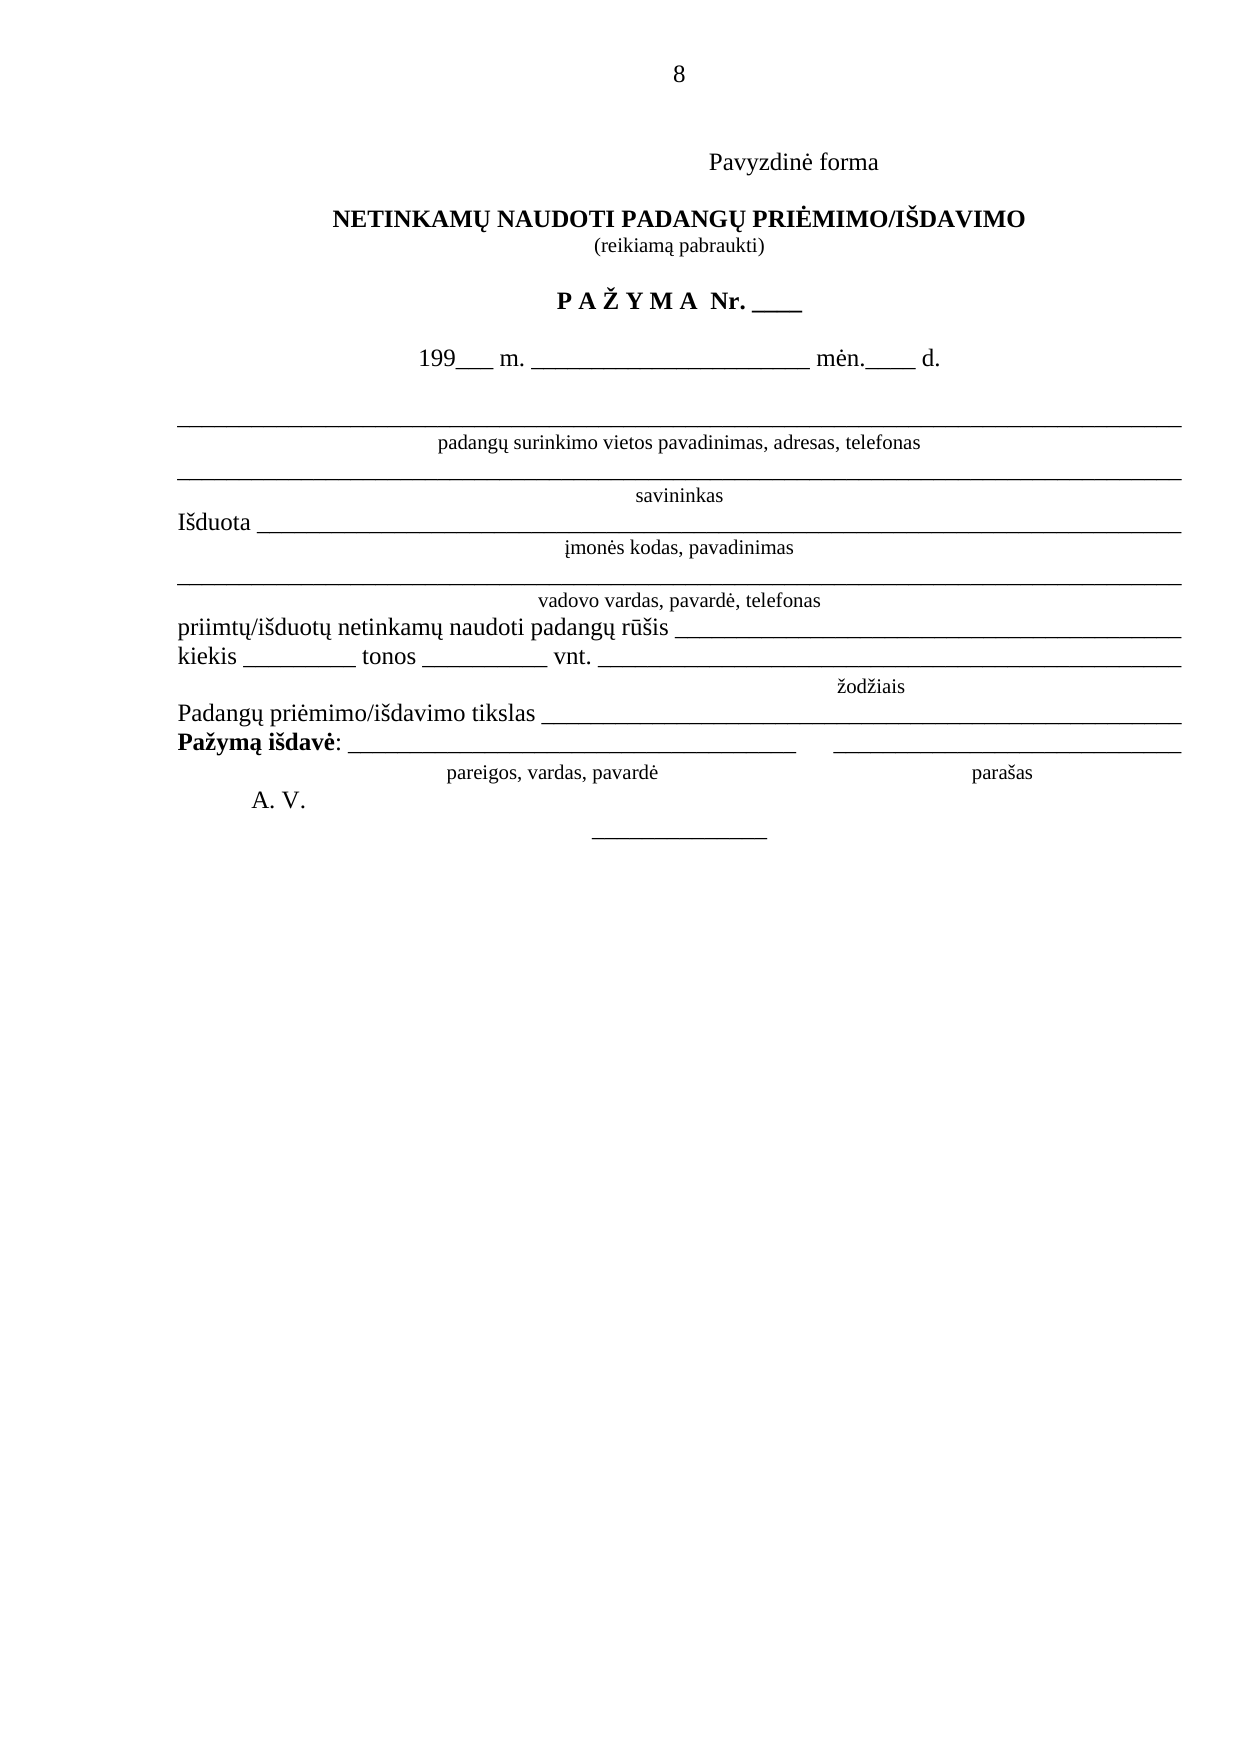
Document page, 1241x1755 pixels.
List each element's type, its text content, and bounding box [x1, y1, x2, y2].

text NETINKAMŲ NAUDOTI PADANGŲ PRIĖMIMO/IŠDAVIMO [177, 204, 1181, 233]
text Pažymą išdavė: [177, 727, 1181, 756]
text 199___ m. mėn.____ d. [177, 343, 1181, 372]
text ______________ [177, 813, 1181, 842]
text įmonės kodas, pavadinimas [177, 535, 1181, 559]
text Išduota [177, 507, 1181, 535]
text žodžiais [177, 670, 1181, 698]
text padangų surinkimo vietos pavadinimas, adresas, telefonas [177, 430, 1181, 454]
text savininkas [177, 482, 1181, 507]
text vadovo vardas, pavardė, telefonas [177, 588, 1181, 612]
text kiekis _________ tonos __________ vnt. [177, 641, 1181, 670]
text Padangų priėmimo/išdavimo tikslas [177, 698, 1181, 727]
text (reikiamą pabraukti) [177, 233, 1181, 257]
text A. V. [177, 785, 1181, 813]
text pareigos, vardas, pavardė parašas [177, 756, 1181, 785]
text PAŽYMA Nr. ____ [177, 286, 1181, 315]
text Pavyzdinė forma [177, 147, 1181, 176]
text priimtų/išduotų netinkamų naudoti padangų rūšis [177, 612, 1181, 641]
